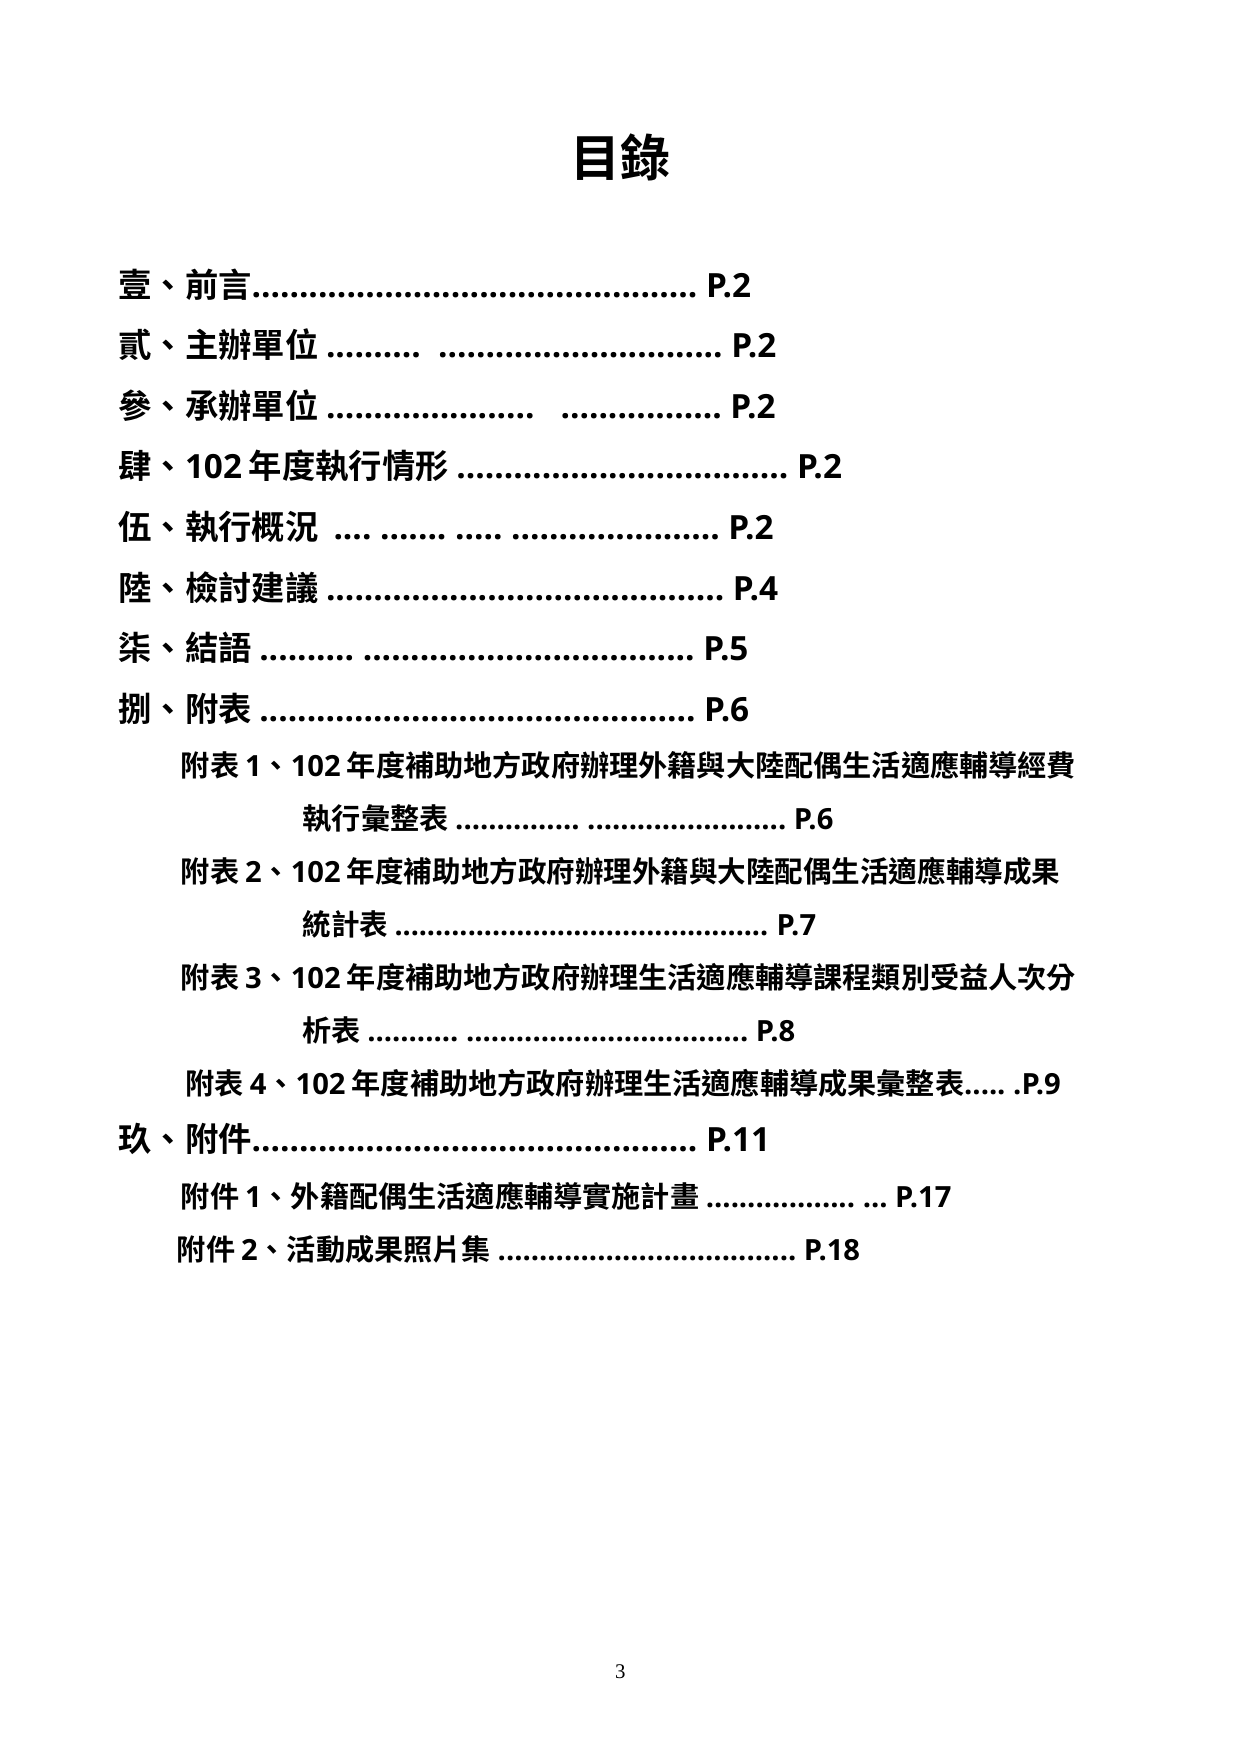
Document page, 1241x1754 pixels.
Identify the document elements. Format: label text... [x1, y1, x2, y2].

text 附表3、102年度補助地方政府辦理生活適應輔導課程類別受益人次分 [181, 954, 1122, 997]
text 附表1、102年度補助地方政府辦理外籍與大陸配偶生活適應輔導經費 [181, 743, 1122, 785]
text 統計表 .............................................. P.7 [288, 902, 1122, 944]
text 目錄 [118, 118, 1122, 191]
text 執行彙整表 ............... ........................ P.6 [288, 796, 1122, 838]
text 玖、附件............................................... P.11 [118, 1113, 1122, 1162]
text 貳、主辦單位 .......... .............................. P.2 [118, 319, 1122, 368]
text 柒、結語 .......... ................................... P.5 [118, 622, 1122, 670]
text 陸、檢討建議 .......................................... P.4 [118, 561, 1122, 610]
text 附表4、102年度補助地方政府辦理生活適應輔導成果彙整表..... .P.9 [185, 1060, 1122, 1103]
text 參、承辦單位 ...................... ................. P.2 [118, 380, 1122, 428]
text 捌、附表 .............................................. P.6 [118, 682, 1122, 731]
text 附件2、活動成果照片集 .................................... P.18 [118, 1227, 1122, 1269]
text 附件1、外籍配偶生活適應輔導實施計畫 .................. ... P.17 [181, 1174, 1122, 1216]
text 壹、前言............................................... P.2 [118, 259, 1122, 307]
text 附表2、102年度補助地方政府辦理外籍與大陸配偶生活適應輔導成果 [181, 849, 1122, 891]
text 析表 ........... .................................. P.8 [185, 1007, 1122, 1050]
text 伍、執行概況 .... ....... ..... ...................... P.2 [118, 501, 1122, 549]
text 肆、102年度執行情形 ................................... P.2 [118, 440, 1122, 489]
